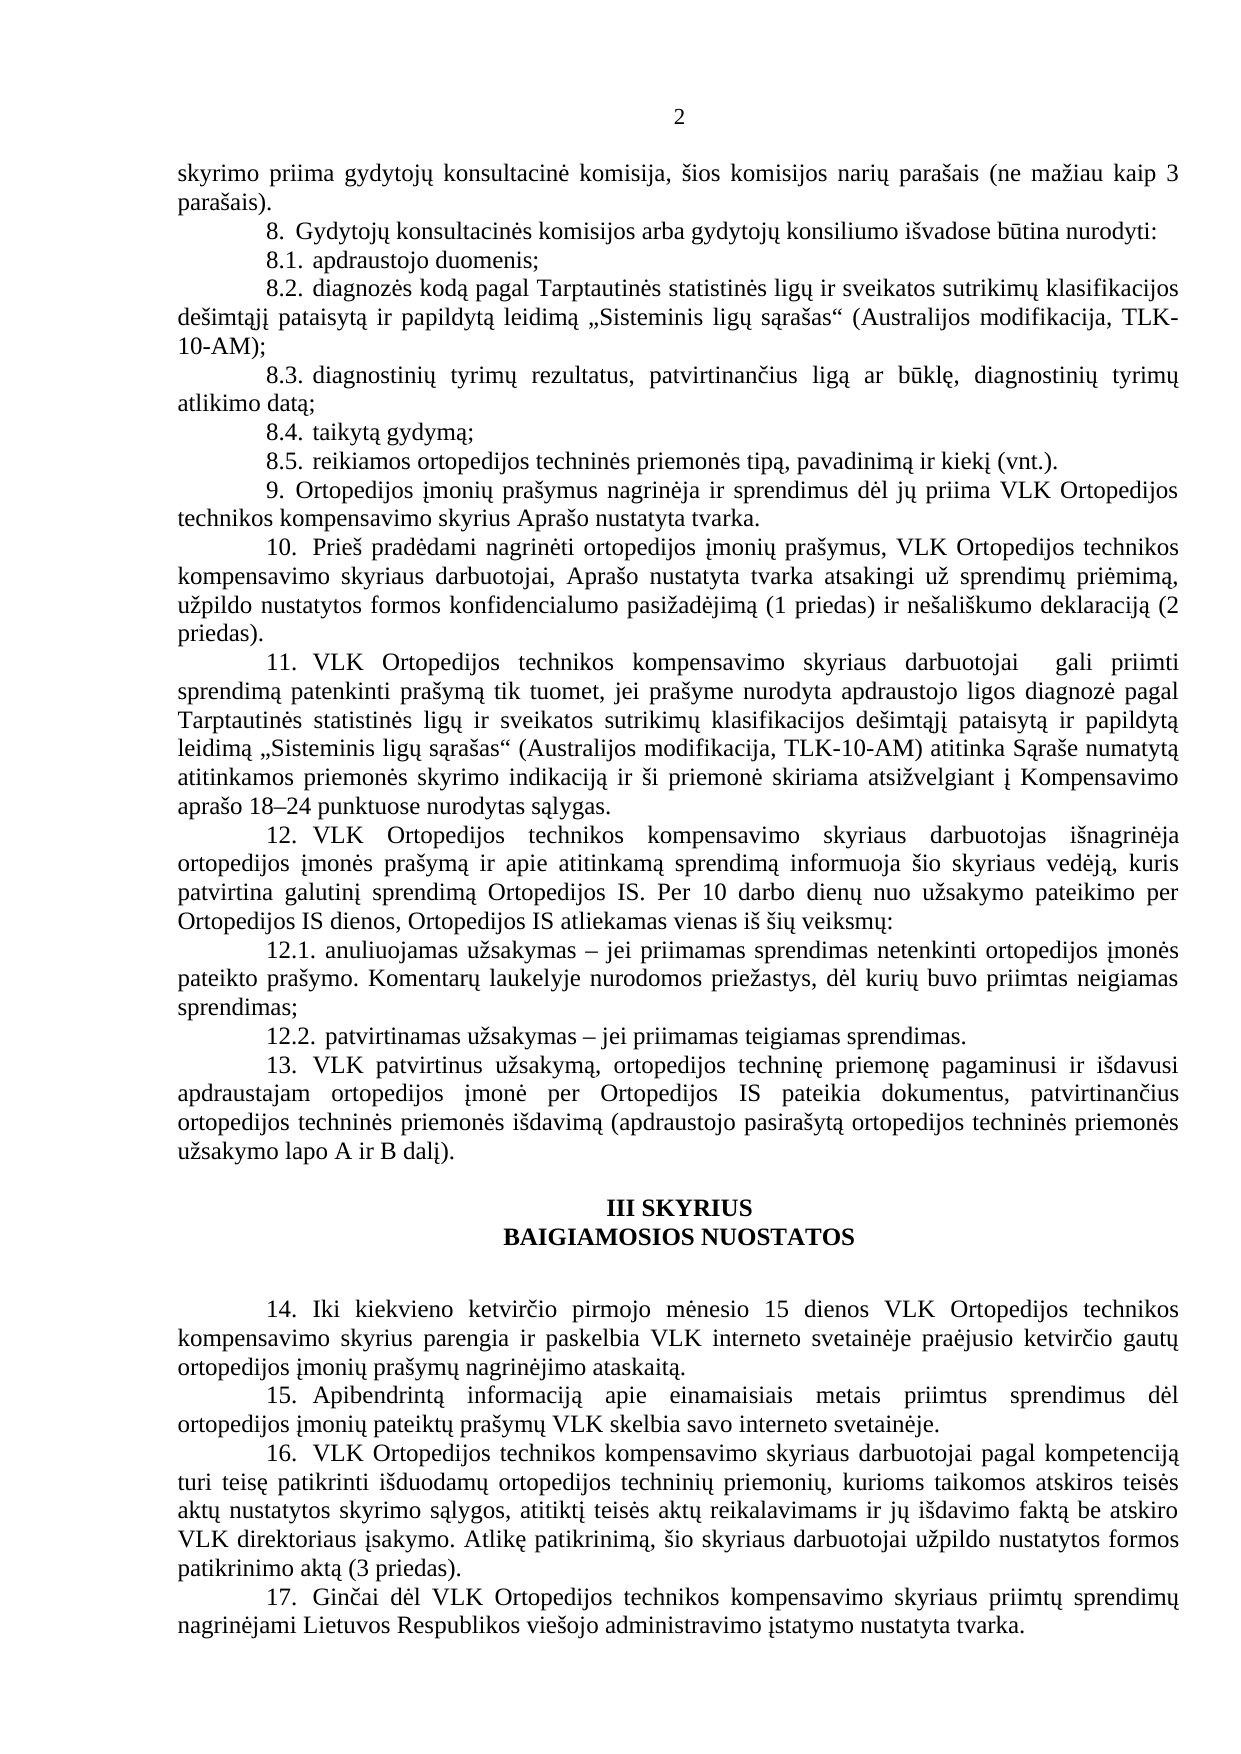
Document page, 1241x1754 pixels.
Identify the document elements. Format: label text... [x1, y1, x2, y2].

text 8.2. diagnozės kodą pagal Tarptautinės statistinės ligų ir sveikatos sutrikimų klasifikacijos dešimtąjį pataisytą ir papildytą leidimą „Sisteminis ligų sąrašas“ (Australijos modifikacija, TLK-10-AM); [177, 273, 1180, 360]
text 13. VLK patvirtinus užsakymą, ortopedijos techninę priemonę pagaminusi ir išdavusi apdraustajam ortopedijos įmonė per Ortopedijos IS pateikia dokumentus, patvirtinančius ortopedijos techninės priemonės išdavimą (apdraustojo pasirašytą ortopedijos techninės priemonės užsakymo lapo A ir B dalį). [177, 1050, 1180, 1165]
text 16. VLK Ortopedijos technikos kompensavimo skyriaus darbuotojai pagal kompetenciją turi teisę patikrinti išduodamų ortopedijos techninių priemonių, kurioms taikomos atskiros teisės aktų nustatytos skyrimo sąlygos, atitiktį teisės aktų reikalavimams ir jų išdavimo faktą be atskiro VLK direktoriaus įsakymo. Atlikę patikrinimą, šio skyriaus darbuotojai užpildo nustatytos formos patikrinimo aktą (3 priedas). [177, 1438, 1180, 1582]
text III SKYRIUS [177, 1193, 1181, 1222]
text 8.1. apdraustojo duomenis; [177, 245, 1180, 273]
text 17. Ginčai dėl VLK Ortopedijos technikos kompensavimo skyriaus priimtų sprendimų nagrinėjami Lietuvos Respublikos viešojo administravimo įstatymo nustatyta tvarka. [177, 1582, 1180, 1639]
text 15. Apibendrintą informaciją apie einamaisiais metais priimtus sprendimus dėl ortopedijos įmonių pateiktų prašymų VLK skelbia savo interneto svetainėje. [177, 1380, 1180, 1438]
text 10. Prieš pradėdami nagrinėti ortopedijos įmonių prašymus, VLK Ortopedijos technikos kompensavimo skyriaus darbuotojai, Aprašo nustatyta tvarka atsakingi už sprendimų priėmimą, užpildo nustatytos formos konfidencialumo pasižadėjimą (1 priedas) ir nešališkumo deklaraciją (2 priedas). [177, 532, 1180, 647]
text 12. VLK Ortopedijos technikos kompensavimo skyriaus darbuotojas išnagrinėja ortopedijos įmonės prašymą ir apie atitinkamą sprendimą informuoja šio skyriaus vedėją, kuris patvirtina galutinį sprendimą Ortopedijos IS. Per 10 darbo dienų nuo užsakymo pateikimo per Ortopedijos IS dienos, Ortopedijos IS atliekamas vienas iš šių veiksmų: [177, 820, 1180, 935]
text BAIGIAMOSIOS NUOSTATOS [177, 1222, 1181, 1251]
text 8.3. diagnostinių tyrimų rezultatus, patvirtinančius ligą ar būklę, diagnostinių tyrimų atlikimo datą; [177, 360, 1180, 417]
text 12.2. patvirtinamas užsakymas – jei priimamas teigiamas sprendimas. [177, 1021, 1180, 1050]
text 8.5. reikiamos ortopedijos techninės priemonės tipą, pavadinimą ir kiekį (vnt.). [177, 446, 1180, 475]
text 14. Iki kiekvieno ketvirčio pirmojo mėnesio 15 dienos VLK Ortopedijos technikos kompensavimo skyrius parengia ir paskelbia VLK interneto svetainėje praėjusio ketvirčio gautų ortopedijos įmonių prašymų nagrinėjimo ataskaitą. [177, 1294, 1180, 1380]
text 8.4. taikytą gydymą; [177, 417, 1180, 446]
text 12.1. anuliuojamas užsakymas – jei priimamas sprendimas netenkinti ortopedijos įmonės pateikto prašymo. Komentarų laukelyje nurodomos priežastys, dėl kurių buvo priimtas neigiamas sprendimas; [177, 935, 1180, 1021]
text skyrimo priima gydytojų konsultacinė komisija, šios komisijos narių parašais (ne mažiau kaip 3 parašais). [177, 158, 1180, 216]
text 9. Ortopedijos įmonių prašymus nagrinėja ir sprendimus dėl jų priima VLK Ortopedijos technikos kompensavimo skyrius Aprašo nustatyta tvarka. [177, 475, 1180, 532]
text 11. VLK Ortopedijos technikos kompensavimo skyriaus darbuotojai gali priimti sprendimą patenkinti prašymą tik tuomet, jei prašyme nurodyta apdraustojo ligos diagnozė pagal Tarptautinės statistinės ligų ir sveikatos sutrikimų klasifikacijos dešimtąjį pataisytą ir papildytą leidimą „Sisteminis ligų sąrašas“ (Australijos modifikacija, TLK-10-AM) atitinka Sąraše numatytą atitinkamos priemonės skyrimo indikaciją ir ši priemonė skiriama atsižvelgiant į Kompensavimo aprašo 18–24 punktuose nurodytas sąlygas. [177, 647, 1180, 820]
text 8. Gydytojų konsultacinės komisijos arba gydytojų konsiliumo išvadose būtina nurodyti: [177, 216, 1180, 245]
